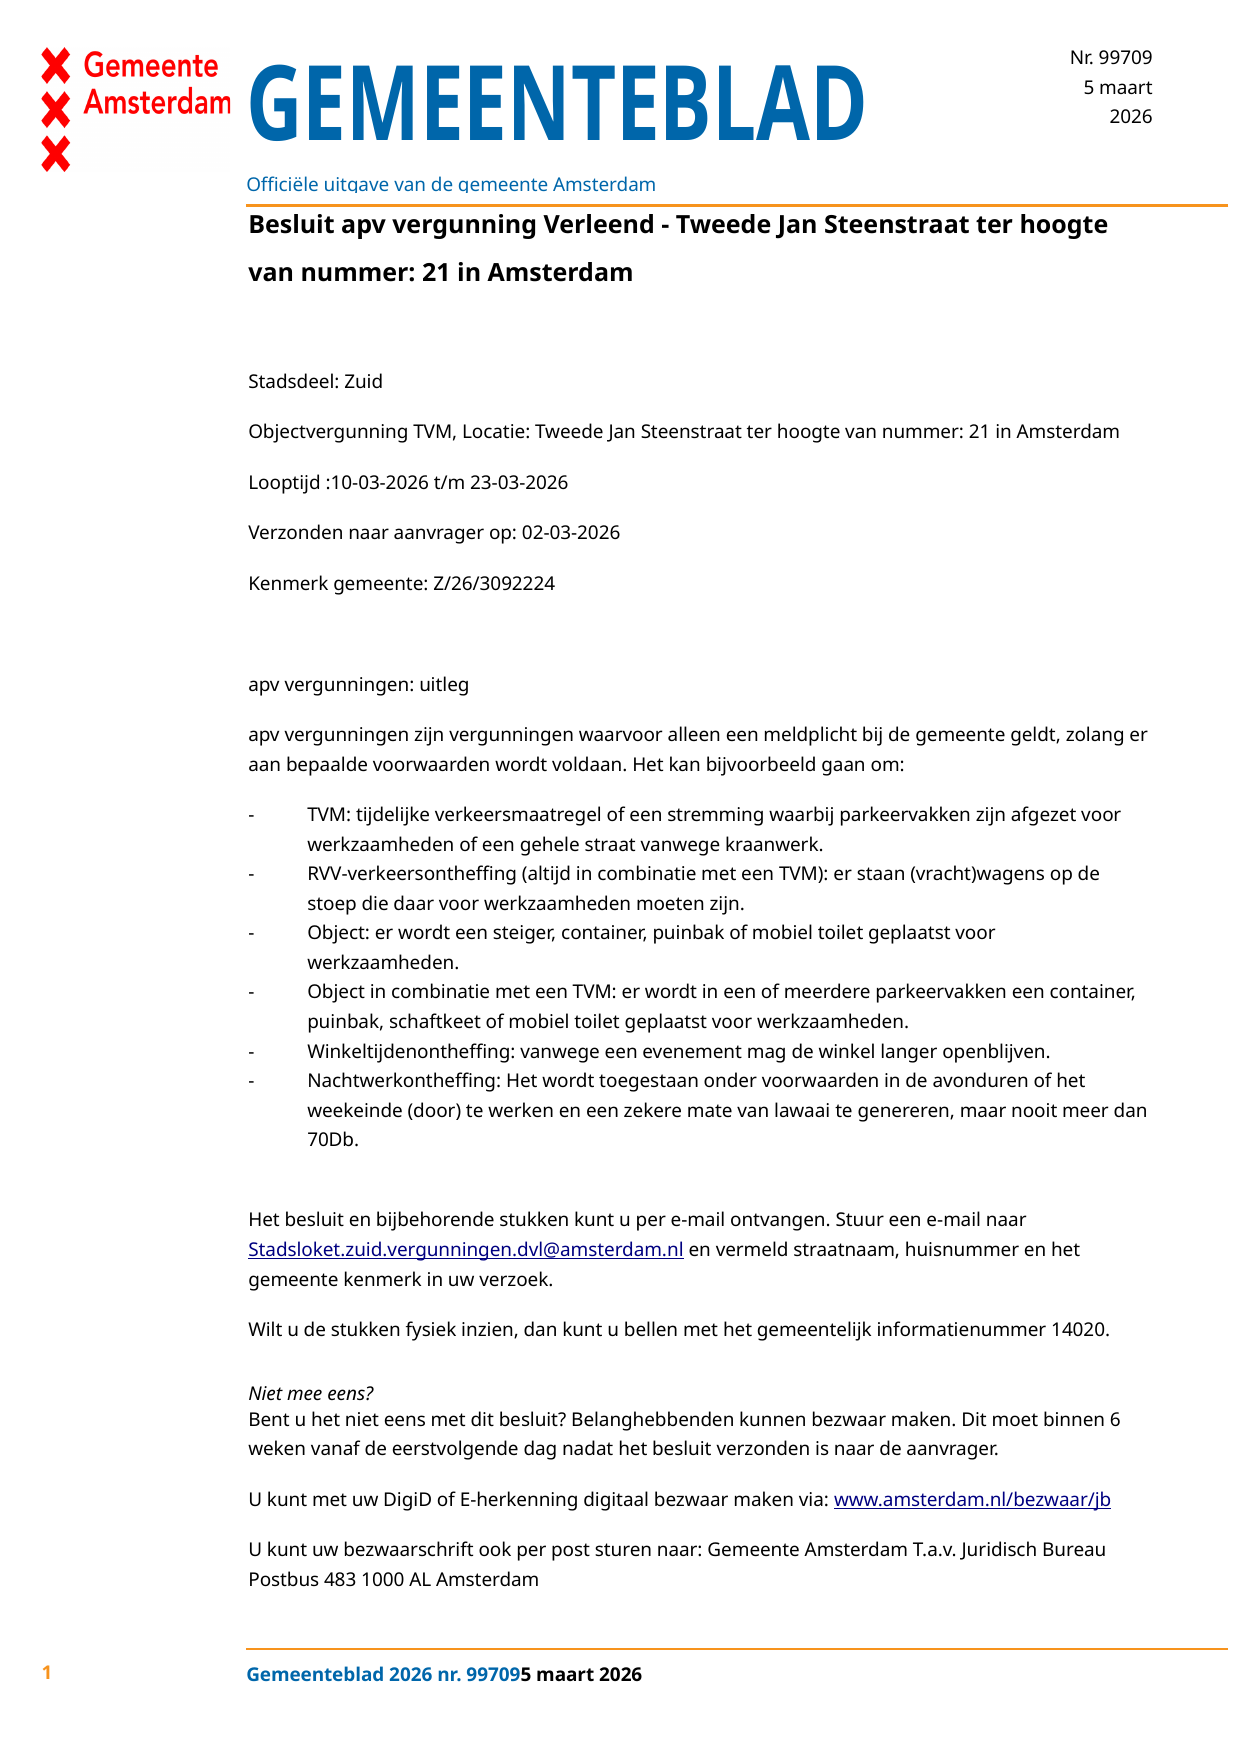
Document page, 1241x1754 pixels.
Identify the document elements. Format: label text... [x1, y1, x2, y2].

list TVM: tijdelijke verkeersmaatregel of een stremming waarbij parkeervakken zijn afgezet voor werkzaamheden of een gehele straat vanwege kraanwerk. [248, 801, 1152, 857]
picture [41, 47, 231, 172]
text U kunt uw bezwaarschrift ook per post sturen naar: Gemeente Amsterdam T.a.v. Juridisch Bureau Postbus 483 1000 AL Amsterdam [248, 1536, 1152, 1592]
text apv vergunningen zijn vergunningen waarvoor alleen een meldplicht bij de gemeente geldt, zolang er aan bepaalde voorwaarden wordt voldaan. Het kan bijvoorbeeld gaan om: [248, 721, 1152, 777]
list RVV-verkeersontheffing (altijd in combinatie met een TVM): er staan (vracht)wagens op de stoep die daar voor werkzaamheden moeten zijn. [248, 860, 1152, 916]
text Stadsdeel: Zuid [248, 368, 1152, 394]
text Kenmerk gemeente: Z/26/3092224 [248, 570, 1152, 596]
list Object in combinatie met een TVM: er wordt in een of meerdere parkeervakken een container, puinbak, schaftkeet of mobiel toilet geplaatst voor werkzaamheden. [248, 979, 1152, 1034]
list Winkeltijdenontheffing: vanwege een evenement mag de winkel langer openblijven. [248, 1038, 1152, 1064]
text Niet mee eens? [248, 1380, 1152, 1406]
text Het besluit en bijbehorende stukken kunt u per e-mail ontvangen. Stuur een e-mail naar Stadsloket.zuid.vergunningen.dvl@amsterdam.nl en vermeld straatnaam, huisnummer en het gemeente kenmerk in uw verzoek. [248, 1207, 1152, 1292]
text Objectvergunning TVM, Locatie: Tweede Jan Steenstraat ter hoogte van nummer: 21 in Amsterdam [248, 419, 1152, 444]
text Bent u het niet eens met dit besluit? Belanghebbenden kunnen bezwaar maken. Dit moet binnen 6 weken vanaf de eerstvolgende dag nadat het besluit verzonden is naar de aanvrager. [248, 1406, 1152, 1461]
text Looptijd :10-03-2026 t/m 23-03-2026 [248, 469, 1152, 495]
text Wilt u de stukken fysiek inzien, dan kunt u bellen met het gemeentelijk informatienummer 14020. [248, 1316, 1152, 1342]
text apv vergunningen: uitleg [248, 671, 1152, 697]
list Nachtwerkontheffing: Het wordt toegestaan onder voorwaarden in de avonduren of het weekeinde (door) te werken en een zekere mate van lawaai te genereren, maar nooit meer dan 70Db. [248, 1067, 1152, 1152]
text Verzonden naar aanvrager op: 02-03-2026 [248, 519, 1152, 545]
text U kunt met uw DigiD of E-herkenning digitaal bezwaar maken via: www.amsterdam.nl/bezwaar/jb [248, 1486, 1152, 1512]
text Besluit apv vergunning Verleend - Tweede Jan Steenstraat ter hoogte van nummer: 21 in Amsterdam [248, 207, 1152, 288]
list Object: er wordt een steiger, container, puinbak of mobiel toilet geplaatst voor werkzaamheden. [248, 919, 1152, 975]
